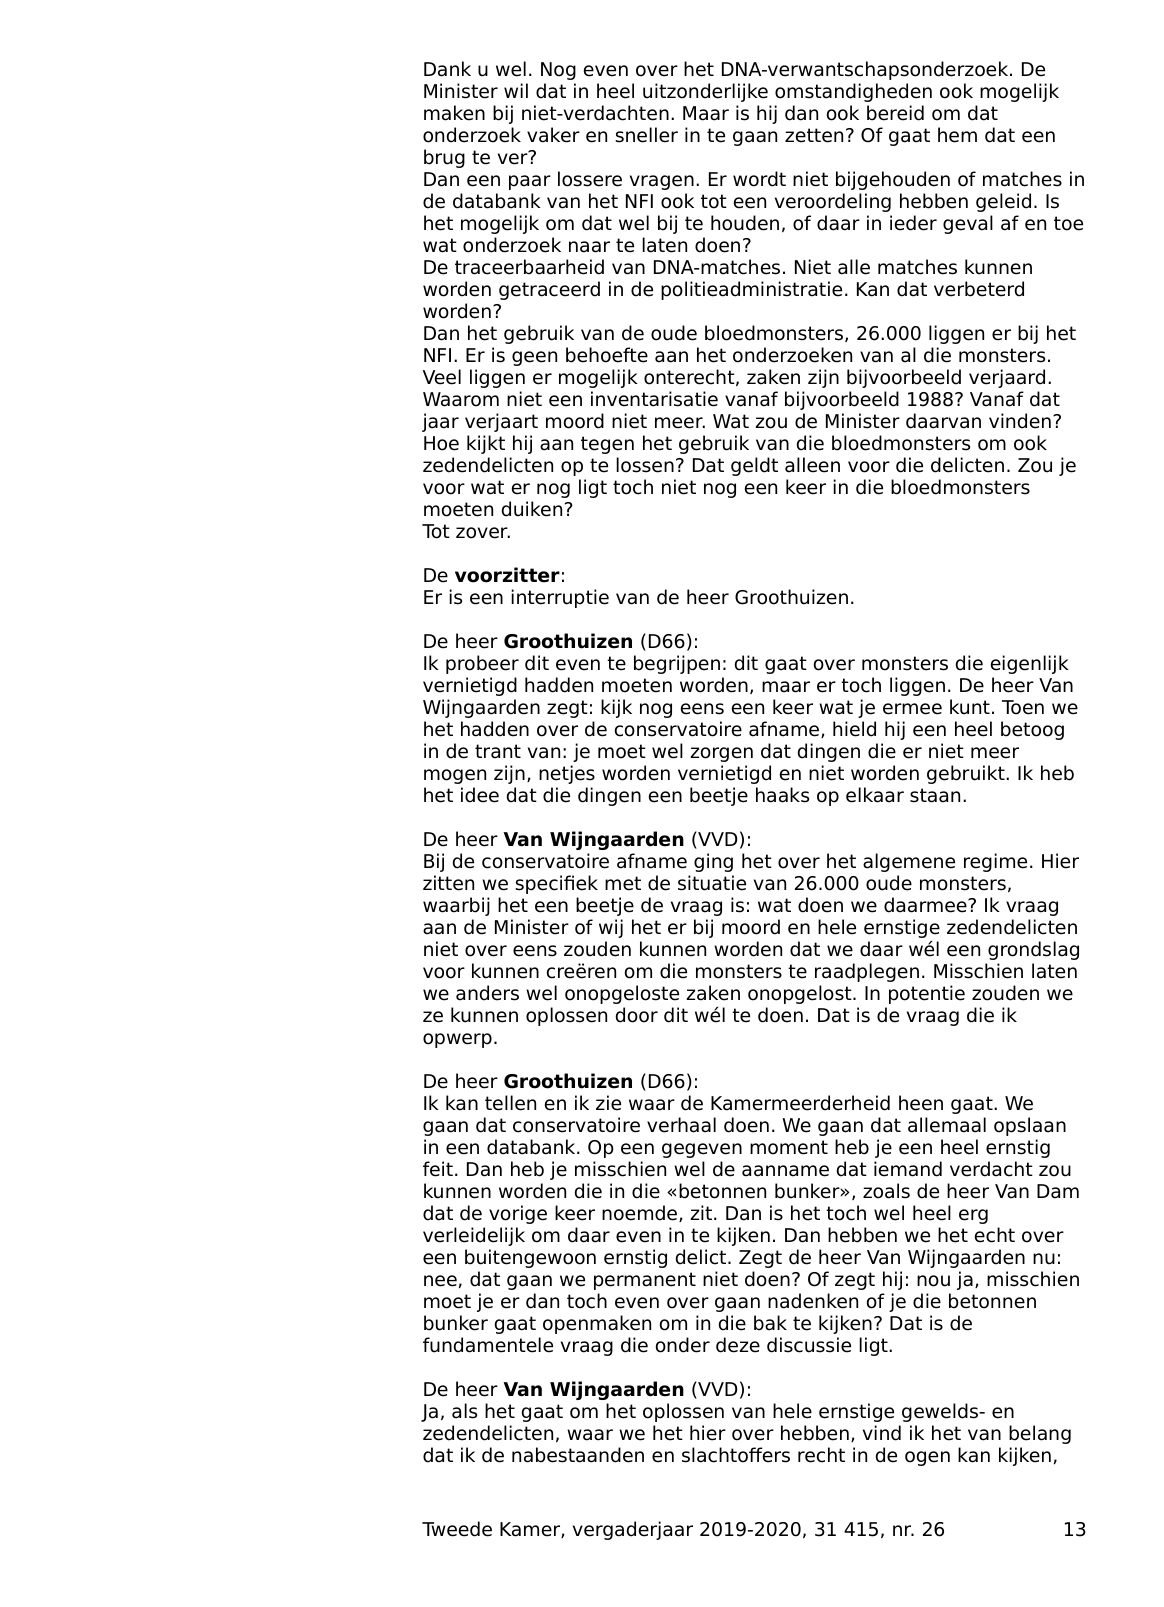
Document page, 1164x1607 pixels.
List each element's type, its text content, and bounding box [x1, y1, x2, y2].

text Ik probeer dit even te begrijpen: dit gaat over monsters die eigenlijk vernietigd hadden moeten worden, maar er toch liggen. De heer Van Wijngaarden zegt: kijk nog eens een keer wat je ermee kunt. Toen we het hadden over de conservatoire afname, hield hij een heel betoog in de trant van: je moet wel zorgen dat dingen die er niet meer mogen zijn, netjes worden vernietigd en niet worden gebruikt. Ik heb het idee dat die dingen een beetje haaks op elkaar staan. [422, 653, 1087, 807]
text De heer Van Wijngaarden (VVD): [422, 1379, 1087, 1401]
text Dan een paar lossere vragen. Er wordt niet bijgehouden of matches in de databank van het NFI ook tot een veroordeling hebben geleid. Is het mogelijk om dat wel bij te houden, of daar in ieder geval af en toe wat onderzoek naar te laten doen? [422, 169, 1087, 257]
text De traceerbaarheid van DNA-matches. Niet alle matches kunnen worden getraceerd in de politieadministratie. Kan dat verbeterd worden? [422, 257, 1087, 323]
text De voorzitter: [422, 565, 1087, 587]
text De heer Van Wijngaarden (VVD): [422, 829, 1087, 851]
text Dank u wel. Nog even over het DNA-verwantschapsonderzoek. De Minister wil dat in heel uitzonderlijke omstandigheden ook mogelijk maken bij niet-verdachten. Maar is hij dan ook bereid om dat onderzoek vaker en sneller in te gaan zetten? Of gaat hem dat een brug te ver? [422, 59, 1087, 169]
text Er is een interruptie van de heer Groothuizen. [422, 587, 1087, 609]
text De heer Groothuizen (D66): [422, 1071, 1087, 1093]
text Bij de conservatoire afname ging het over het algemene regime. Hier zitten we specifiek met de situatie van 26.000 oude monsters, waarbij het een beetje de vraag is: wat doen we daarmee? Ik vraag aan de Minister of wij het er bij moord en hele ernstige zedendelicten niet over eens zouden kunnen worden dat we daar wél een grondslag voor kunnen creëren om die monsters te raadplegen. Misschien laten we anders wel onopgeloste zaken onopgelost. In potentie zouden we ze kunnen oplossen door dit wél te doen. Dat is de vraag die ik opwerp. [422, 851, 1087, 1049]
text Ik kan tellen en ik zie waar de Kamermeerderheid heen gaat. We gaan dat conservatoire verhaal doen. We gaan dat allemaal opslaan in een databank. Op een gegeven moment heb je een heel ernstig feit. Dan heb je misschien wel de aanname dat iemand verdacht zou kunnen worden die in die «betonnen bunker», zoals de heer Van Dam dat de vorige keer noemde, zit. Dan is het toch wel heel erg verleidelijk om daar even in te kijken. Dan hebben we het echt over een buitengewoon ernstig delict. Zegt de heer Van Wijngaarden nu: nee, dat gaan we permanent niet doen? Of zegt hij: nou ja, misschien moet je er dan toch even over gaan nadenken of je die betonnen bunker gaat openmaken om in die bak te kijken? Dat is de fundamentele vraag die onder deze discussie ligt. [422, 1093, 1087, 1357]
text Ja, als het gaat om het oplossen van hele ernstige gewelds- en zedendelicten, waar we het hier over hebben, vind ik het van belang dat ik de nabestaanden en slachtoffers recht in de ogen kan kijken, [422, 1401, 1087, 1467]
text De heer Groothuizen (D66): [422, 631, 1087, 653]
text Tot zover. [422, 521, 1087, 543]
text Dan het gebruik van de oude bloedmonsters, 26.000 liggen er bij het NFI. Er is geen behoefte aan het onderzoeken van al die monsters. Veel liggen er mogelijk onterecht, zaken zijn bijvoorbeeld verjaard. Waarom niet een inventarisatie vanaf bijvoorbeeld 1988? Vanaf dat jaar verjaart moord niet meer. Wat zou de Minister daarvan vinden? Hoe kijkt hij aan tegen het gebruik van die bloedmonsters om ook zedendelicten op te lossen? Dat geldt alleen voor die delicten. Zou je voor wat er nog ligt toch niet nog een keer in die bloedmonsters moeten duiken? [422, 323, 1087, 521]
